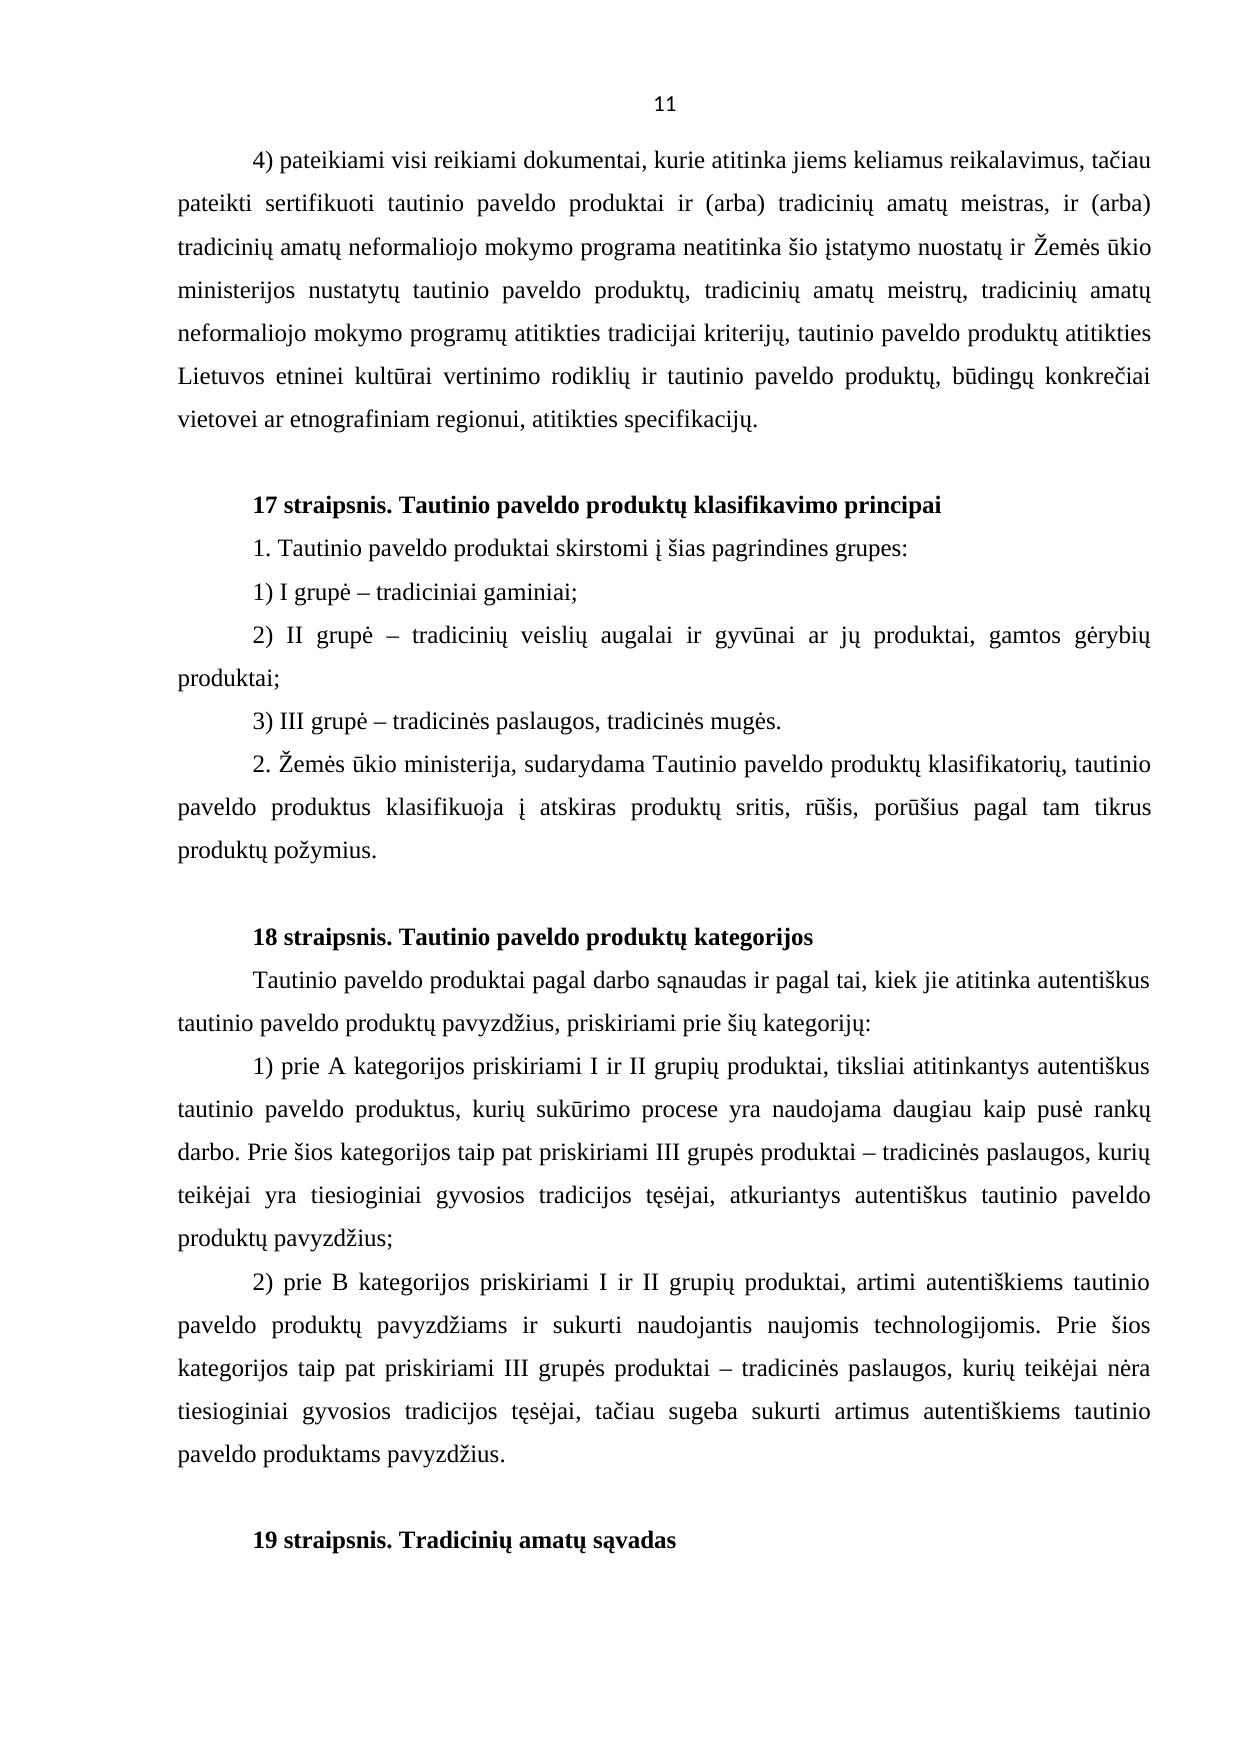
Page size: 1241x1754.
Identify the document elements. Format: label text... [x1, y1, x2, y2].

text 1. Tautinio paveldo produktai skirstomi į šias pagrindines grupes: [177, 533, 1152, 562]
text 4) pateikiami visi reikiami dokumentai, kurie atitinka jiems keliamus reikalavimus, tačiau pateikti sertifikuoti tautinio paveldo produktai ir (arba) tradicinių amatų meistras, ir (arba) tradicinių amatų neformaliojo mokymo programa neatitinka šio įstatymo nuostatų ir Žemės ūkio ministerijos nustatytų tautinio paveldo produktų, tradicinių amatų meistrų, tradicinių amatų neformaliojo mokymo programų atitikties tradicijai kriterijų, tautinio paveldo produktų atitikties Lietuvos etninei kultūrai vertinimo rodiklių ir tautinio paveldo produktų, būdingų konkrečiai vietovei ar etnografiniam regionui, atitikties specifikacijų. [177, 145, 1152, 433]
text 19 straipsnis. Tradicinių amatų sąvadas [177, 1525, 1152, 1554]
text 2) II grupė – tradicinių veislių augalai ir gyvūnai ar jų produktai, gamtos gėrybių produktai; [177, 620, 1152, 692]
text 1) I grupė – tradiciniai gaminiai; [177, 577, 1152, 605]
text Tautinio paveldo produktai pagal darbo sąnaudas ir pagal tai, kiek jie atitinka autentiškus tautinio paveldo produktų pavyzdžius, priskiriami prie šių kategorijų: [177, 965, 1152, 1037]
text 1) prie A kategorijos priskiriami I ir II grupių produktai, tiksliai atitinkantys autentiškus tautinio paveldo produktus, kurių sukūrimo procese yra naudojama daugiau kaip pusė rankų darbo. Prie šios kategorijos taip pat priskiriami III grupės produktai – tradicinės paslaugos, kurių teikėjai yra tiesioginiai gyvosios tradicijos tęsėjai, atkuriantys autentiškus tautinio paveldo produktų pavyzdžius; [177, 1051, 1152, 1252]
text 3) III grupė – tradicinės paslaugos, tradicinės mugės. [177, 706, 1152, 735]
text 18 straipsnis. Tautinio paveldo produktų kategorijos [177, 922, 1152, 950]
text 2) prie B kategorijos priskiriami I ir II grupių produktai, artimi autentiškiems tautinio paveldo produktų pavyzdžiams ir sukurti naudojantis naujomis technologijomis. Prie šios kategorijos taip pat priskiriami III grupės produktai – tradicinės paslaugos, kurių teikėjai nėra tiesioginiai gyvosios tradicijos tęsėjai, tačiau sugeba sukurti artimus autentiškiems tautinio paveldo produktams pavyzdžius. [177, 1267, 1152, 1468]
text 2. Žemės ūkio ministerija, sudarydama Tautinio paveldo produktų klasifikatorių, tautinio paveldo produktus klasifikuoja į atskiras produktų sritis, rūšis, porūšius pagal tam tikrus produktų požymius. [177, 749, 1152, 864]
text 17 straipsnis. Tautinio paveldo produktų klasifikavimo principai [177, 490, 1152, 519]
